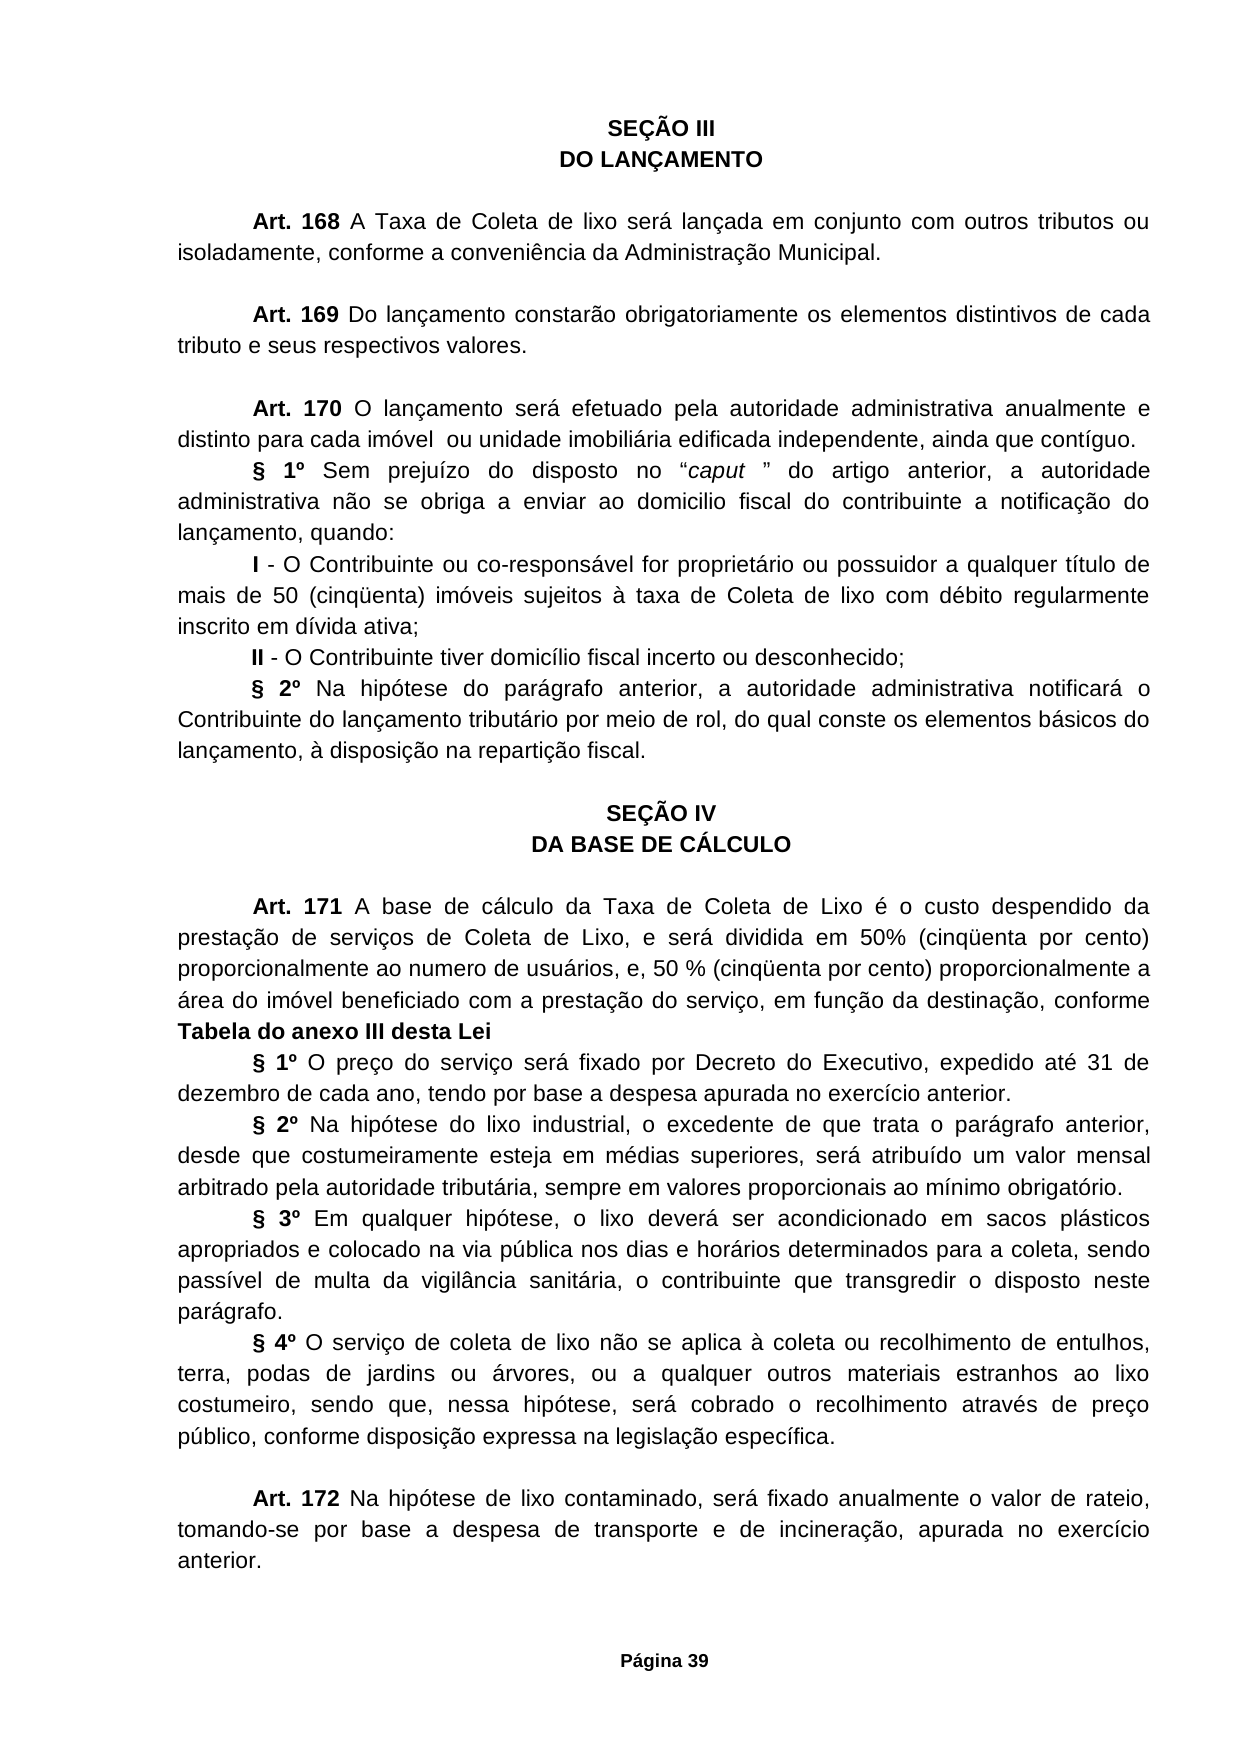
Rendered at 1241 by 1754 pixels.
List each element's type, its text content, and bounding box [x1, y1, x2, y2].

text DA BASE DE CÁLCULO [177, 830, 1152, 857]
text Art. 169 Do lançamento constarão obrigatoriamente os elementos distintivos de cada tributo e seus respectivos valores. [177, 301, 1152, 359]
text SEÇÃO III [177, 114, 1152, 141]
text I - O Contribuinte ou co-responsável for proprietário ou possuidor a qualquer título de mais de 50 (cinqüenta) imóveis sujeitos à taxa de Coleta de lixo com débito regularmente inscrito em dívida ativa; [177, 550, 1152, 639]
text § 2º Na hipótese do parágrafo anterior, a autoridade administrativa notificará o Contribuinte do lançamento tributário por meio de rol, do qual conste os elementos básicos do lançamento, à disposição na repartição fiscal. [177, 674, 1152, 764]
text DO LANÇAMENTO [177, 145, 1152, 172]
text § 2º Na hipótese do lixo industrial, o excedente de que trata o parágrafo anterior, desde que costumeiramente esteja em médias superiores, será atribuído um valor mensal arbitrado pela autoridade tributária, sempre em valores proporcionais ao mínimo obrigatório. [177, 1111, 1152, 1200]
text § 4º O serviço de coleta de lixo não se aplica à coleta ou recolhimento de entulhos, terra, podas de jardins ou árvores, ou a qualquer outros materiais estranhos ao lixo costumeiro, sendo que, nessa hipótese, será cobrado o recolhimento através de preço público, conforme disposição expressa na legislação específica. [177, 1328, 1152, 1449]
text SEÇÃO IV [177, 799, 1152, 826]
text Art. 171 A base de cálculo da Taxa de Coleta de Lixo é o custo despendido da prestação de serviços de Coleta de Lixo, e será dividida em 50% (cinqüenta por cento) proporcionalmente ao numero de usuários, e, 50 % (cinqüenta por cento) proporcionalmente a área do imóvel beneficiado com a prestação do serviço, em função da destinação, conforme Tabela do anexo III desta Lei [177, 892, 1152, 1044]
text Art. 170 O lançamento será efetuado pela autoridade administrativa anualmente e distinto para cada imóvel ou unidade imobiliária edificada independente, ainda que contíguo. [177, 394, 1152, 452]
text § 3º Em qualquer hipótese, o lixo deverá ser acondicionado em sacos plásticos apropriados e colocado na via pública nos dias e horários determinados para a coleta, sendo passível de multa da vigilância sanitária, o contribuinte que transgredir o disposto neste parágrafo. [177, 1204, 1152, 1324]
text § 1º Sem prejuízo do disposto no “caput ” do artigo anterior, a autoridade administrativa não se obriga a enviar ao domicilio fiscal do contribuinte a notificação do lançamento, quando: [177, 456, 1152, 546]
text II - O Contribuinte tiver domicílio fiscal incerto ou desconhecido; [177, 643, 1152, 670]
text § 1º O preço do serviço será fixado por Decreto do Executivo, expedido até 31 de dezembro de cada ano, tendo por base a despesa apurada no exercício anterior. [177, 1048, 1152, 1106]
text Art. 172 Na hipótese de lixo contaminado, será fixado anualmente o valor de rateio, tomando-se por base a despesa de transporte e de incineração, apurada no exercício anterior. [177, 1484, 1152, 1574]
text Art. 168 A Taxa de Coleta de lixo será lançada em conjunto com outros tributos ou isoladamente, conforme a conveniência da Administração Municipal. [177, 207, 1152, 266]
